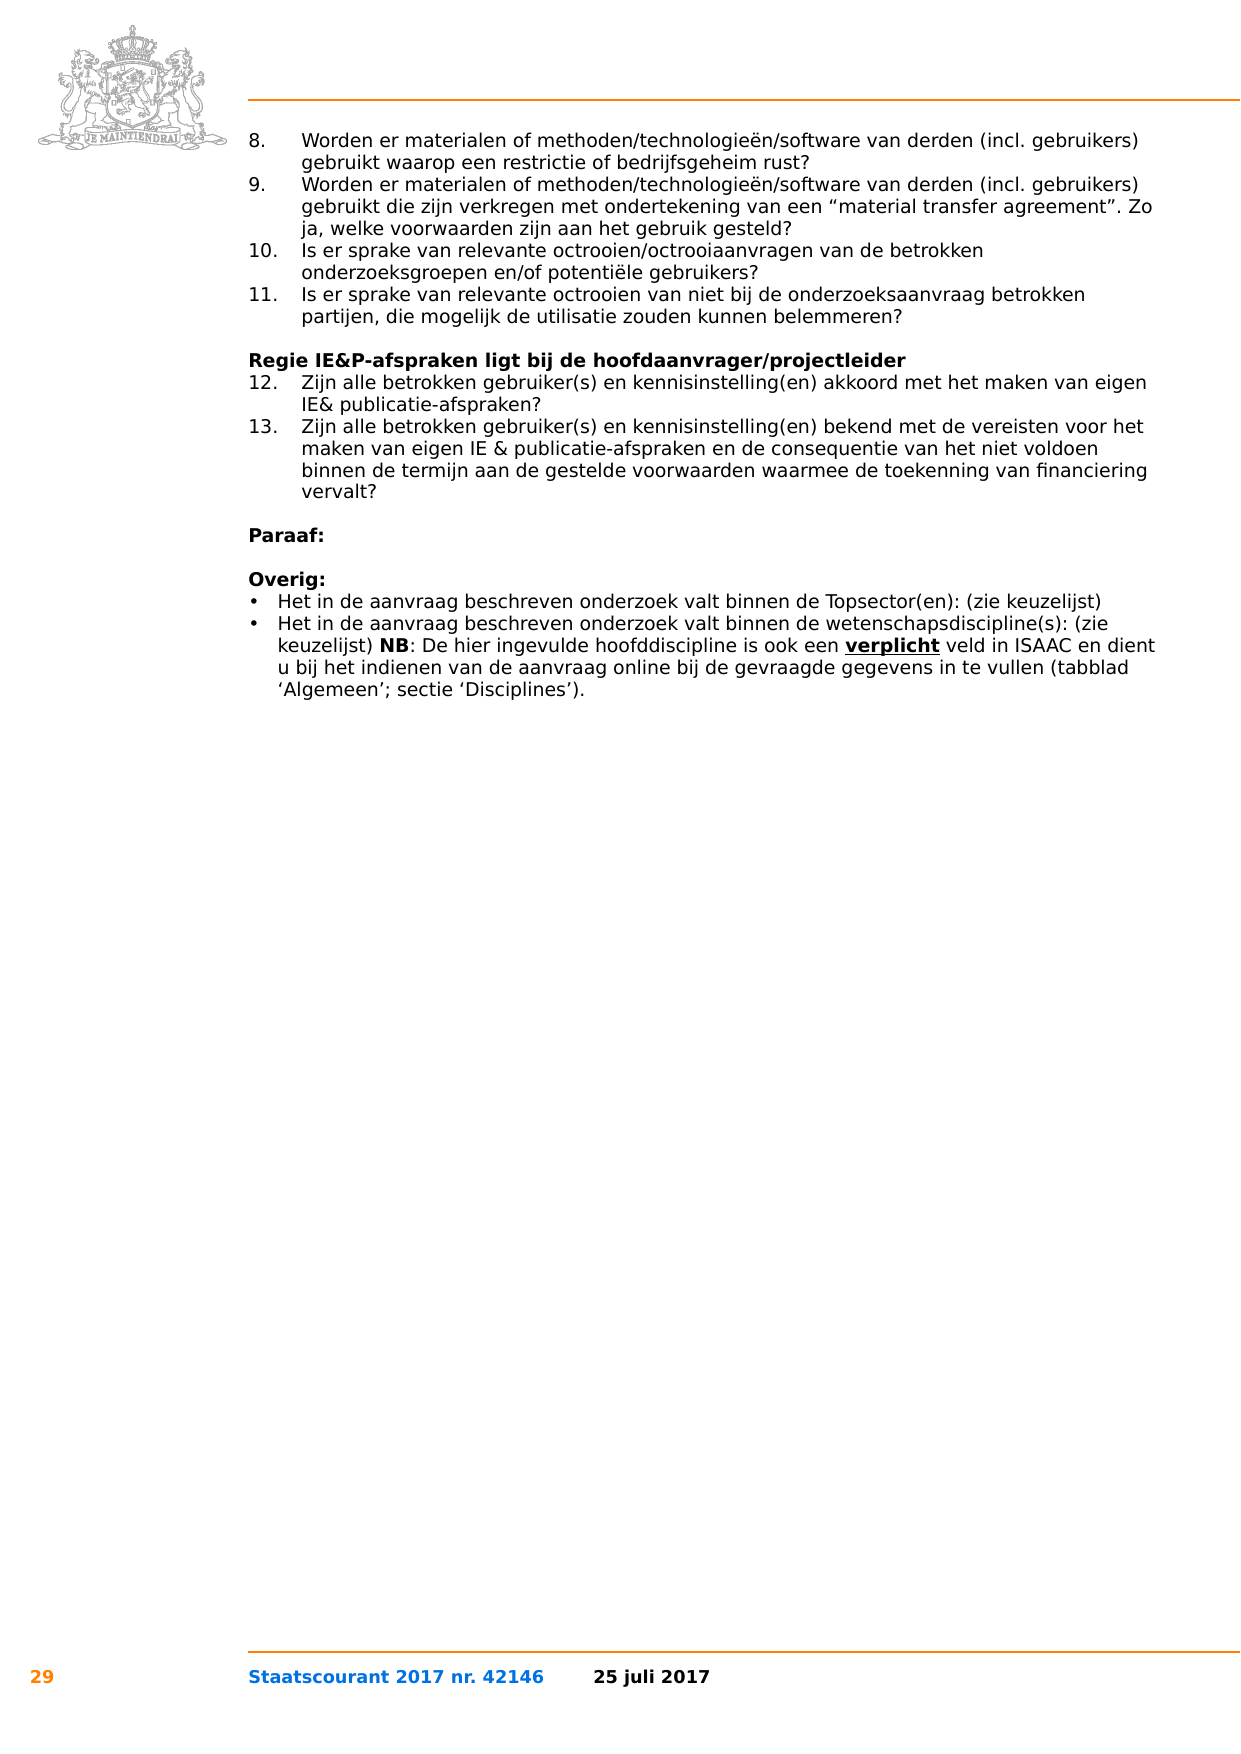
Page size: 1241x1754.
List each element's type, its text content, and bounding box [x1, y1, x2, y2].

text • Het in de aanvraag beschreven onderzoek valt binnen de Topsector(en): (zie keuzelijst) [248, 591, 1163, 613]
text 9. Worden er materialen of methoden/technologieën/software van derden (incl. gebruikers) gebruikt die zijn verkregen met ondertekening van een “material transfer agreement”. Zo ja, welke voorwaarden zijn aan het gebruik gesteld? [248, 174, 1163, 240]
text 12. Zijn alle betrokken gebruiker(s) en kennisinstelling(en) akkoord met het maken van eigen IE& publicatie-afspraken? [248, 372, 1163, 416]
text 13. Zijn alle betrokken gebruiker(s) en kennisinstelling(en) bekend met de vereisten voor het maken van eigen IE & publicatie-afspraken en de consequentie van het niet voldoen binnen de termijn aan de gestelde voorwaarden waarmee de toekenning van financiering vervalt? [248, 416, 1163, 503]
text • Het in de aanvraag beschreven onderzoek valt binnen de wetenschapsdiscipline(s): (zie keuzelijst) NB: De hier ingevulde hoofddiscipline is ook een verplicht veld in ISAAC en dient u bij het indienen van de aanvraag online bij de gevraagde gegevens in te vullen (tabblad ‘Algemeen’; sectie ‘Disciplines’). [248, 613, 1163, 701]
picture [38, 25, 227, 150]
text 8. Worden er materialen of methoden/technologieën/software van derden (incl. gebruikers) gebruikt waarop een restrictie of bedrijfsgeheim rust? [248, 130, 1163, 174]
text Paraaf: [248, 525, 1163, 547]
text 10. Is er sprake van relevante octrooien/octrooiaanvragen van de betrokken onderzoeksgroepen en/of potentiële gebruikers? [248, 240, 1163, 284]
text Regie IE&P-afspraken ligt bij de hoofdaanvrager/projectleider [248, 349, 1163, 372]
text 11. Is er sprake van relevante octrooien van niet bij de onderzoeksaanvraag betrokken partijen, die mogelijk de utilisatie zouden kunnen belemmeren? [248, 284, 1163, 328]
text Overig: [248, 569, 1163, 591]
